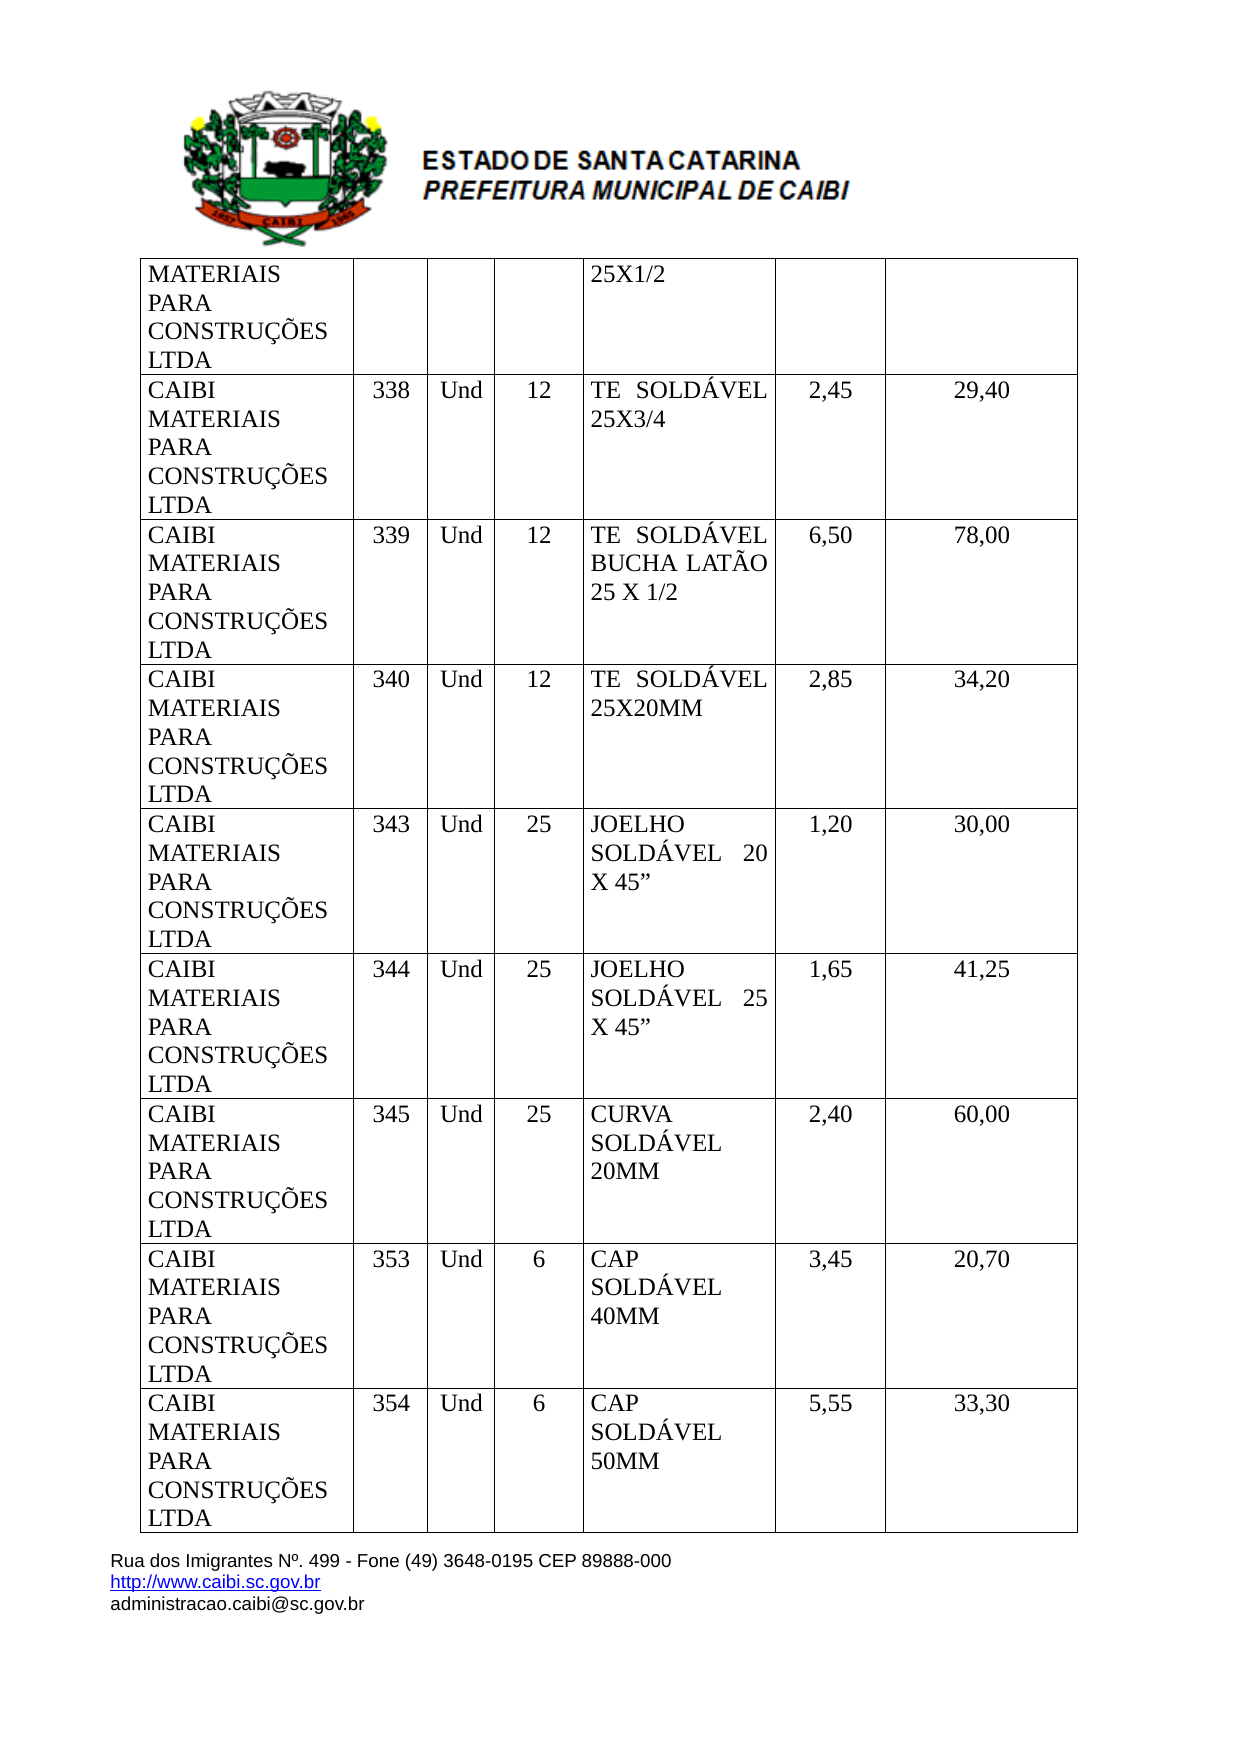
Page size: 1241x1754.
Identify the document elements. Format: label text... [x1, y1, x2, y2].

table_cell 345 [354, 1099, 427, 1243]
table_cell 343 [354, 809, 427, 953]
table_cell Und [428, 954, 494, 1098]
table_cell CAIBI MATERIAIS PARA CONSTRUÇÕES LTDA [141, 665, 353, 808]
table_cell 60,00 [886, 1099, 1077, 1243]
table_cell 6 [495, 1389, 583, 1532]
table_cell CAIBI MATERIAIS PARA CONSTRUÇÕES LTDA [141, 954, 353, 1098]
table_cell 12 [495, 375, 583, 519]
table_cell 353 [354, 1244, 427, 1387]
table_cell CAP SOLDÁVEL 50MM [584, 1389, 775, 1532]
table_cell CAIBI MATERIAIS PARA CONSTRUÇÕES LTDA [141, 1244, 353, 1387]
table_cell 25X1/2 [584, 259, 775, 374]
table_cell 25 [495, 954, 583, 1098]
table_cell 6,50 [776, 520, 885, 663]
table_cell [428, 259, 494, 374]
table_cell 344 [354, 954, 427, 1098]
table_cell CAIBI MATERIAIS PARA CONSTRUÇÕES LTDA [141, 375, 353, 519]
table_cell TE SOLDÁVEL 25X3/4 [584, 375, 775, 519]
table_cell 29,40 [886, 375, 1077, 519]
table_cell Und [428, 520, 494, 663]
table_cell 78,00 [886, 520, 1077, 663]
table_cell 338 [354, 375, 427, 519]
table_cell CAIBI MATERIAIS PARA CONSTRUÇÕES LTDA [141, 1099, 353, 1243]
table_cell 12 [495, 520, 583, 663]
table_cell 340 [354, 665, 427, 808]
table_cell 339 [354, 520, 427, 663]
table_cell Und [428, 809, 494, 953]
table_cell Und [428, 375, 494, 519]
table_cell CAIBI MATERIAIS PARA CONSTRUÇÕES LTDA [141, 520, 353, 663]
table_cell 3,45 [776, 1244, 885, 1387]
table_cell CAIBI MATERIAIS PARA CONSTRUÇÕES LTDA [141, 809, 353, 953]
table_cell [354, 259, 427, 374]
table_cell Und [428, 665, 494, 808]
table_cell 20,70 [886, 1244, 1077, 1387]
table_cell JOELHO SOLDÁVEL 20 X 45” [584, 809, 775, 953]
table_cell Und [428, 1389, 494, 1532]
table_cell 2,45 [776, 375, 885, 519]
table_cell CAP SOLDÁVEL 40MM [584, 1244, 775, 1387]
table_cell JOELHO SOLDÁVEL 25 X 45” [584, 954, 775, 1098]
table_cell [776, 259, 885, 374]
table_cell MATERIAIS PARA CONSTRUÇÕES LTDA [141, 259, 353, 374]
table_cell Und [428, 1244, 494, 1387]
table_cell 1,20 [776, 809, 885, 953]
table_cell CURVA SOLDÁVEL 20MM [584, 1099, 775, 1243]
table_cell 33,30 [886, 1389, 1077, 1532]
table_cell 6 [495, 1244, 583, 1387]
table_cell TE SOLDÁVEL BUCHA LATÃO 25 X 1/2 [584, 520, 775, 663]
table_cell 5,55 [776, 1389, 885, 1532]
table_cell 30,00 [886, 809, 1077, 953]
table_cell 354 [354, 1389, 427, 1532]
table_cell Und [428, 1099, 494, 1243]
table_cell 25 [495, 809, 583, 953]
table_cell 1,65 [776, 954, 885, 1098]
table_cell 41,25 [886, 954, 1077, 1098]
table_cell 34,20 [886, 665, 1077, 808]
table_cell CAIBI MATERIAIS PARA CONSTRUÇÕES LTDA [141, 1389, 353, 1532]
table_cell 2,40 [776, 1099, 885, 1243]
table_cell 2,85 [776, 665, 885, 808]
table_cell [886, 259, 1077, 374]
table_cell [495, 259, 583, 374]
table_cell 25 [495, 1099, 583, 1243]
table_cell 12 [495, 665, 583, 808]
table_cell TE SOLDÁVEL 25X20MM [584, 665, 775, 808]
